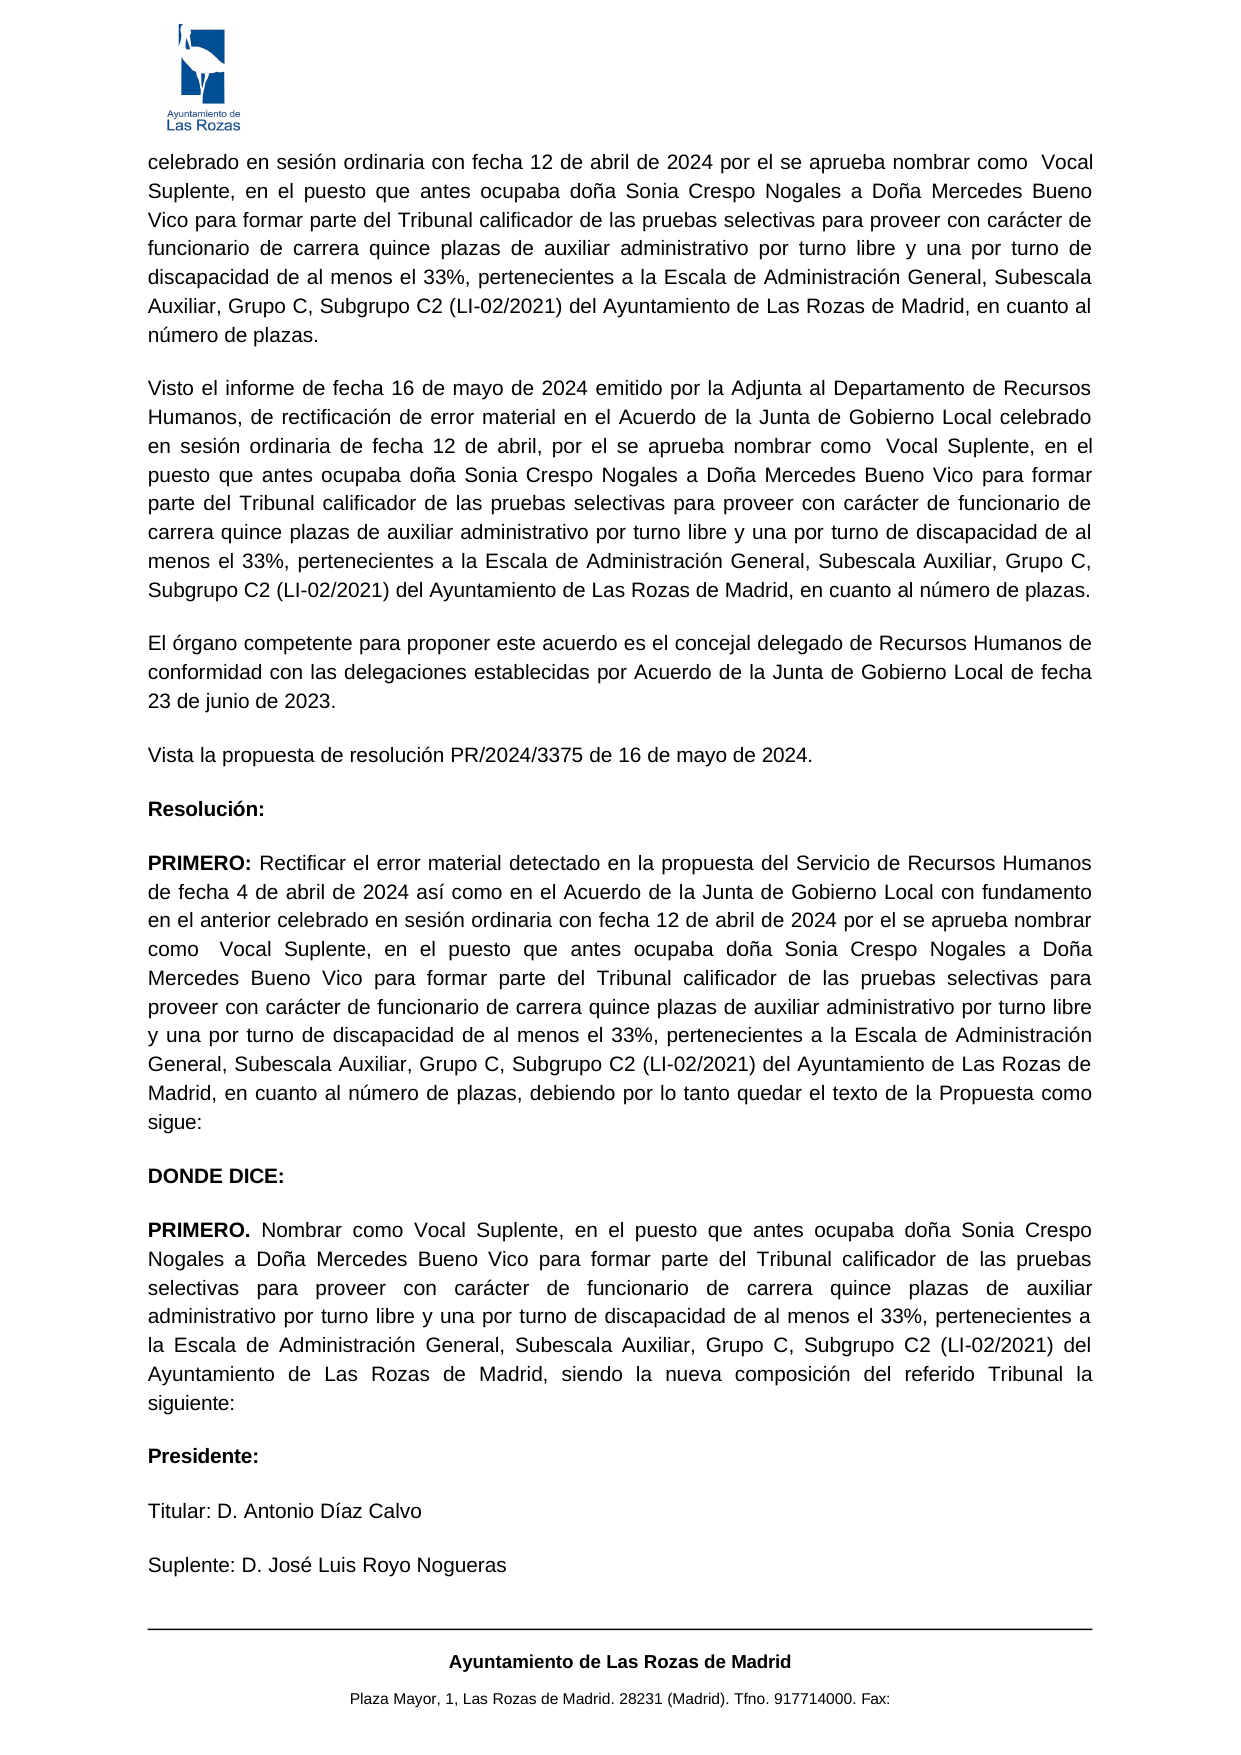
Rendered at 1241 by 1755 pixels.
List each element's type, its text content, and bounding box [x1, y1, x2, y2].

text DONDE DICE: [148, 1163, 1134, 1187]
text PRIMERO. Nombrar como Vocal Suplente, en el puesto que antes ocupaba doña Sonia Crespo Nogales a Doña Mercedes Bueno Vico para formar parte del Tribunal calificador de las pruebas selectivas para proveer con carácter de funcionario de carrera quince plazas de auxiliar administrativo por turno libre y una por turno de discapacidad de al menos el 33%, pertenecientes a la Escala de Administración General, Subescala Auxiliar, Grupo C, Subgrupo C2 (LI-02/2021) del Ayuntamiento de Las Rozas de Madrid, siendo la nueva composición del referido Tribunal la siguiente: [148, 1218, 1093, 1414]
text El órgano competente para proponer este acuerdo es el concejal delegado de Recursos Humanos de conformidad con las delegaciones establecidas por Acuerdo de la Junta de Gobierno Local de fecha 23 de junio de 2023. [148, 631, 1093, 713]
text Titular: D. Antonio Díaz Calvo Suplente: D. José Luis Royo Nogueras [148, 1499, 508, 1576]
text Visto el informe de fecha 16 de mayo de 2024 emitido por la Adjunta al Departamento de Recursos Humanos, de rectificación de error material en el Acuerdo de la Junta de Gobierno Local celebrado en sesión ordinaria de fecha 12 de abril, por el se aprueba nombrar como Vocal Suplente, en el puesto que antes ocupaba doña Sonia Crespo Nogales a Doña Mercedes Bueno Vico para formar parte del Tribunal calificador de las pruebas selectivas para proveer con carácter de funcionario de carrera quince plazas de auxiliar administrativo por turno libre y una por turno de discapacidad de al menos el 33%, pertenecientes a la Escala de Administración General, Subescala Auxiliar, Grupo C, Subgrupo C2 (LI-02/2021) del Ayuntamiento de Las Rozas de Madrid, en cuanto al número de plazas. [148, 376, 1093, 601]
subtitle Presidente: [148, 1444, 1134, 1468]
text Vista la propuesta de resolución PR/2024/3375 de 16 de mayo de 2024. [148, 742, 1134, 766]
text PRIMERO: Rectificar el error material detectado en la propuesta del Servicio de Recursos Humanos de fecha 4 de abril de 2024 así como en el Acuerdo de la Junta de Gobierno Local con fundamento en el anterior celebrado en sesión ordinaria con fecha 12 de abril de 2024 por el se aprueba nombrar como Vocal Suplente, en el puesto que antes ocupaba doña Sonia Crespo Nogales a Doña Mercedes Bueno Vico para formar parte del Tribunal calificador de las pruebas selectivas para proveer con carácter de funcionario de carrera quince plazas de auxiliar administrativo por turno libre y una por turno de discapacidad de al menos el 33%, pertenecientes a la Escala de Administración General, Subescala Auxiliar, Grupo C, Subgrupo C2 (LI-02/2021) del Ayuntamiento de Las Rozas de Madrid, en cuanto al número de plazas, debiendo por lo tanto quedar el texto de la Propuesta como sigue: [148, 851, 1093, 1133]
text celebrado en sesión ordinaria con fecha 12 de abril de 2024 por el se aprueba nombrar como Vocal Suplente, en el puesto que antes ocupaba doña Sonia Crespo Nogales a Doña Mercedes Bueno Vico para formar parte del Tribunal calificador de las pruebas selectivas para proveer con carácter de funcionario de carrera quince plazas de auxiliar administrativo por turno libre y una por turno de discapacidad de al menos el 33%, pertenecientes a la Escala de Administración General, Subescala Auxiliar, Grupo C, Subgrupo C2 (LI-02/2021) del Ayuntamiento de Las Rozas de Madrid, en cuanto al número de plazas. [148, 150, 1093, 346]
subtitle Resolución: [148, 797, 1134, 821]
